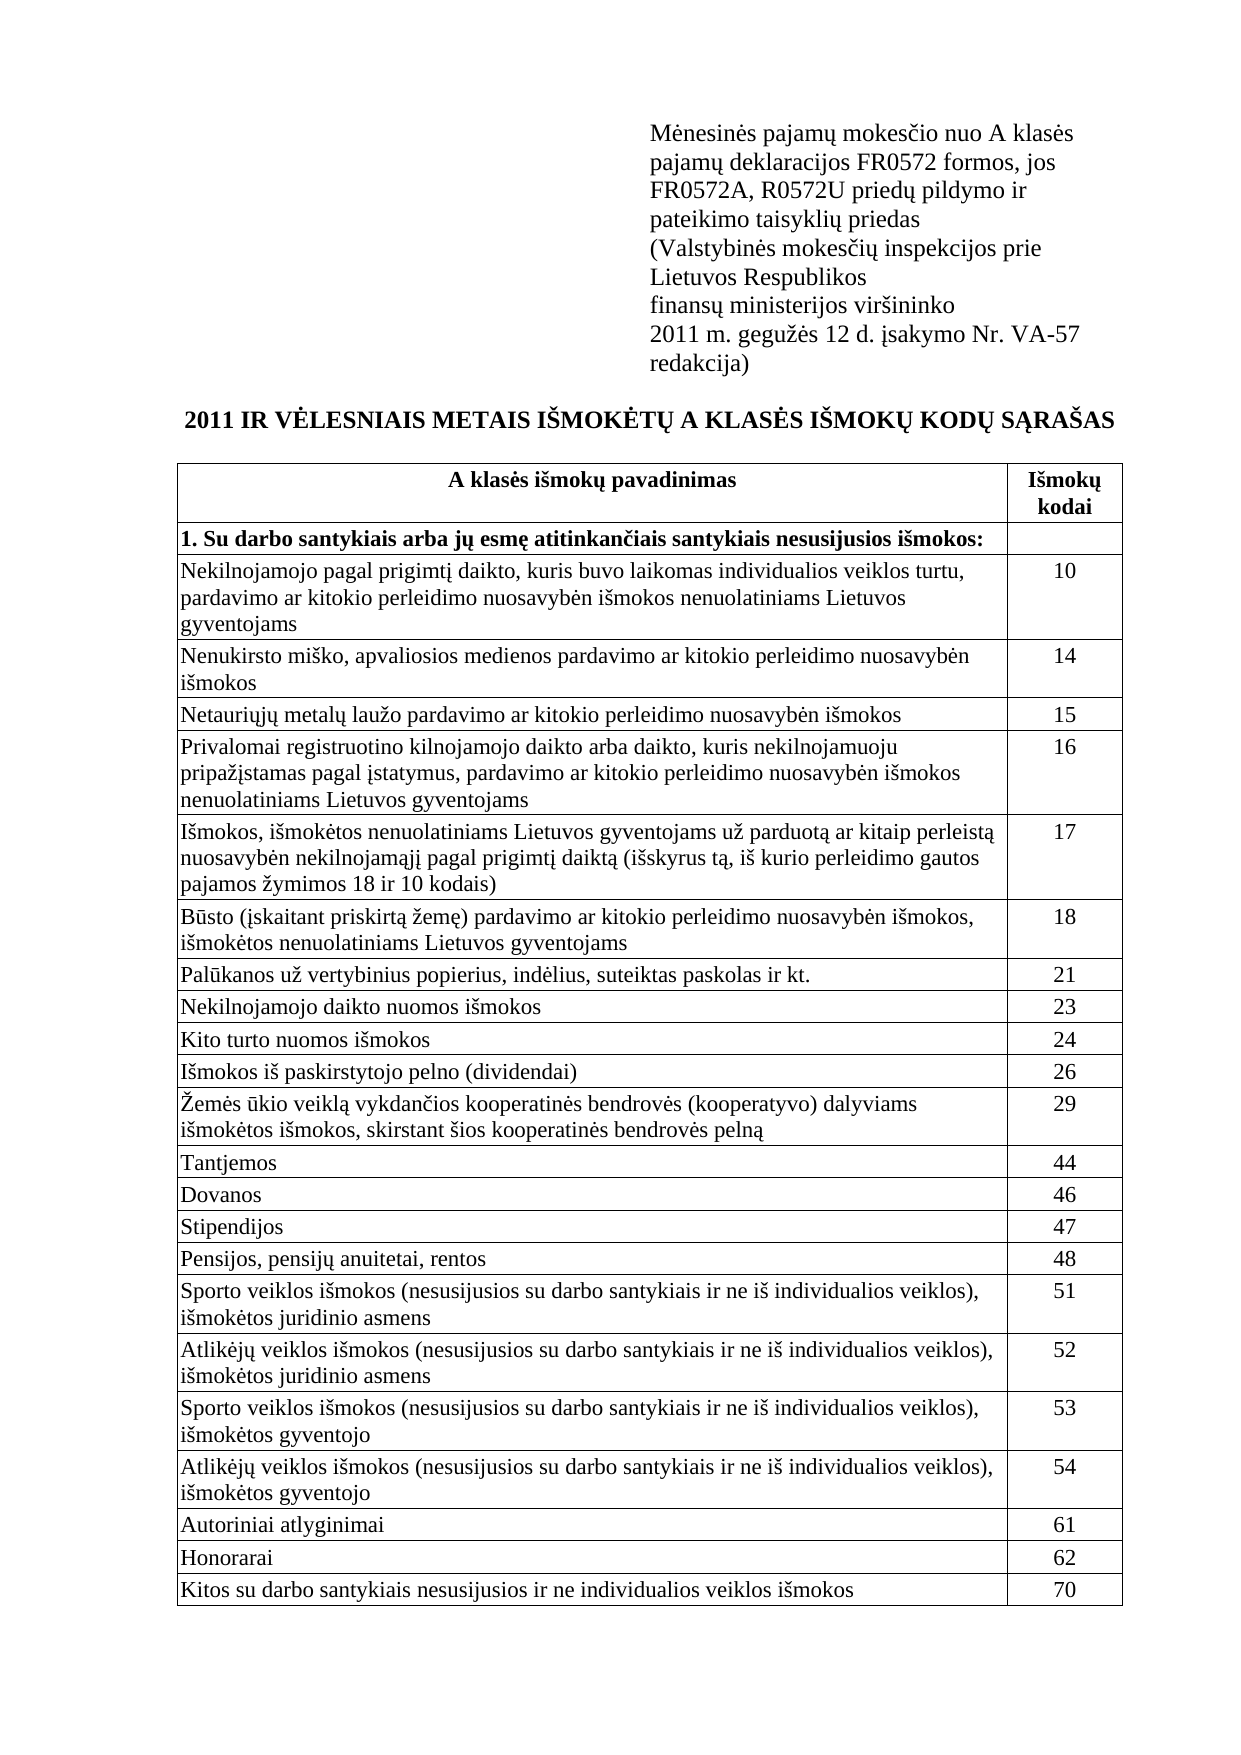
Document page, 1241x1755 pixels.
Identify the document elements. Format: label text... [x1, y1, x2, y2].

table_cell Honorarai [178, 1541, 1007, 1572]
table_cell 54 [1008, 1451, 1122, 1508]
table_cell Autoriniai atlyginimai [178, 1509, 1007, 1540]
table_cell 15 [1008, 698, 1122, 729]
table_cell Kito turto nuomos išmokos [178, 1023, 1007, 1054]
table_cell Sporto veiklos išmokos (nesusijusios su darbo santykiais ir ne iš individualios veiklos), išmokėtos juridinio asmens [178, 1275, 1007, 1332]
table_cell 21 [1008, 959, 1122, 990]
table_cell Žemės ūkio veiklą vykdančios kooperatinės bendrovės (kooperatyvo) dalyviams išmokėtos išmokos, skirstant šios kooperatinės bendrovės pelną [178, 1088, 1007, 1145]
table_cell 26 [1008, 1055, 1122, 1087]
table_cell 61 [1008, 1509, 1122, 1540]
table_cell 18 [1008, 900, 1122, 958]
table_cell Atlikėjų veiklos išmokos (nesusijusios su darbo santykiais ir ne iš individualios veiklos), išmokėtos gyventojo [178, 1451, 1007, 1508]
text 2011 m. gegužės 12 d. įsakymo Nr. VA-57 redakcija) [649, 319, 1122, 377]
table_header A klasės išmokų pavadinimas [178, 464, 1007, 522]
text pajamų deklaracijos FR0572 formos, jos [649, 147, 1122, 176]
table_cell 51 [1008, 1275, 1122, 1332]
text Mėnesinės pajamų mokesčio nuo A klasės [649, 118, 1122, 147]
table_cell 48 [1008, 1243, 1122, 1274]
table_cell 1. Su darbo santykiais arba jų esmę atitinkančiais santykiais nesusijusios išmokos: [178, 523, 1007, 554]
text finansų ministerijos viršininko [649, 291, 1122, 319]
table_header Išmokų kodai [1008, 464, 1122, 522]
table_cell 17 [1008, 815, 1122, 899]
text 2011 IR VĖLESNIAIS METAIS IŠMOKĖTŲ A KLASĖS IŠMOKŲ KODŲ SĄRAŠAS [177, 406, 1122, 434]
table_cell Nenukirsto miško, apvaliosios medienos pardavimo ar kitokio perleidimo nuosavybėn išmokos [178, 640, 1007, 697]
table_cell Išmokos iš paskirstytojo pelno (dividendai) [178, 1055, 1007, 1087]
table_cell Atlikėjų veiklos išmokos (nesusijusios su darbo santykiais ir ne iš individualios veiklos), išmokėtos juridinio asmens [178, 1334, 1007, 1391]
table_cell 14 [1008, 640, 1122, 697]
table_cell Stipendijos [178, 1211, 1007, 1242]
table_cell 16 [1008, 731, 1122, 814]
text Lietuvos Respublikos [649, 262, 1122, 291]
text FR0572A, R0572U priedų pildymo ir [649, 176, 1122, 204]
table_cell 46 [1008, 1178, 1122, 1209]
table_cell 23 [1008, 991, 1122, 1022]
table_cell 62 [1008, 1541, 1122, 1572]
table_cell Būsto (įskaitant priskirtą žemę) pardavimo ar kitokio perleidimo nuosavybėn išmokos, išmokėtos nenuolatiniams Lietuvos gyventojams [178, 900, 1007, 958]
table_cell Netauriųjų metalų laužo pardavimo ar kitokio perleidimo nuosavybėn išmokos [178, 698, 1007, 729]
text pateikimo taisyklių priedas [649, 204, 1122, 233]
table_cell Kitos su darbo santykiais nesusijusios ir ne individualios veiklos išmokos [178, 1574, 1007, 1604]
table_cell 10 [1008, 555, 1122, 639]
table_cell Pensijos, pensijų anuitetai, rentos [178, 1243, 1007, 1274]
table_cell Nekilnojamojo pagal prigimtį daikto, kuris buvo laikomas individualios veiklos turtu, pardavimo ar kitokio perleidimo nuosavybėn išmokos nenuolatiniams Lietuvos gyventojams [178, 555, 1007, 639]
table_cell [1008, 523, 1122, 554]
table_cell Dovanos [178, 1178, 1007, 1209]
table_cell 44 [1008, 1146, 1122, 1177]
table_cell 70 [1008, 1574, 1122, 1604]
table_cell 53 [1008, 1392, 1122, 1449]
table_cell Tantjemos [178, 1146, 1007, 1177]
table_cell Sporto veiklos išmokos (nesusijusios su darbo santykiais ir ne iš individualios veiklos), išmokėtos gyventojo [178, 1392, 1007, 1449]
table_cell Palūkanos už vertybinius popierius, indėlius, suteiktas paskolas ir kt. [178, 959, 1007, 990]
table_cell 24 [1008, 1023, 1122, 1054]
table_cell Nekilnojamojo daikto nuomos išmokos [178, 991, 1007, 1022]
table_cell Išmokos, išmokėtos nenuolatiniams Lietuvos gyventojams už parduotą ar kitaip perleistą nuosavybėn nekilnojamąjį pagal prigimtį daiktą (išskyrus tą, iš kurio perleidimo gautos pajamos žymimos 18 ir 10 kodais) [178, 815, 1007, 899]
text (Valstybinės mokesčių inspekcijos prie [649, 233, 1122, 262]
table_cell 29 [1008, 1088, 1122, 1145]
table_cell Privalomai registruotino kilnojamojo daikto arba daikto, kuris nekilnojamuoju pripažįstamas pagal įstatymus, pardavimo ar kitokio perleidimo nuosavybėn išmokos nenuolatiniams Lietuvos gyventojams [178, 731, 1007, 814]
table_cell 47 [1008, 1211, 1122, 1242]
table_cell 52 [1008, 1334, 1122, 1391]
